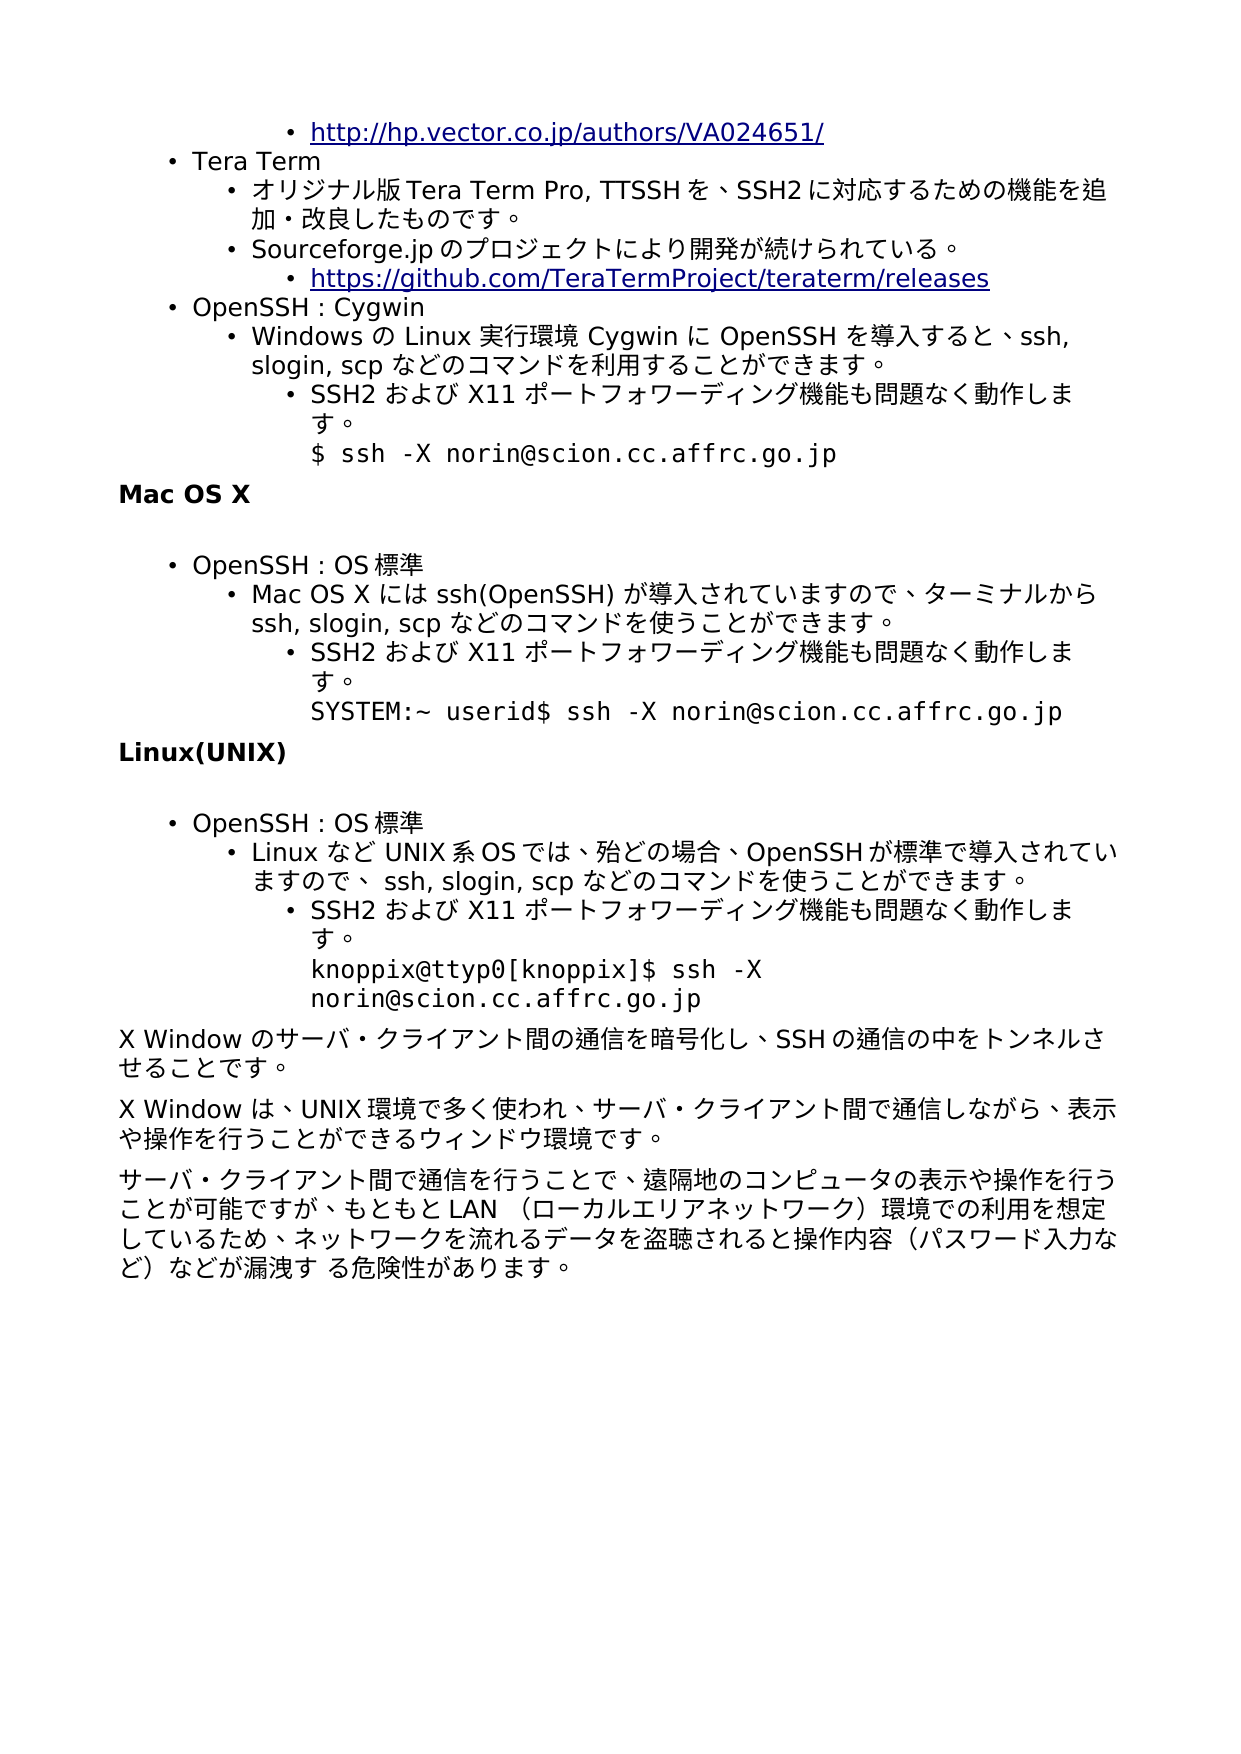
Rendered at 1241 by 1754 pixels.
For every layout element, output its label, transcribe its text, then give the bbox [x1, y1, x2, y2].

list SYSTEM:~ userid$ ssh -X norin@scion.cc.affrc.go.jp [295, 697, 1122, 726]
list Windows の Linux 実行環境 Cygwin に OpenSSH を導入すると、ssh, slogin, scp などのコマンドを利用することができます。 [236, 322, 1122, 381]
list SSH2 および X11 ポートフォワーディング機能も問題なく動作します。 [295, 896, 1122, 955]
list knoppix@ttyp0[knoppix]$ ssh -X norin@scion.cc.affrc.go.jp [295, 955, 1122, 1013]
list Linux など UNIX系OSでは、殆どの場合、OpenSSHが標準で導入されていますので、 ssh, slogin, scp などのコマンドを使うことができます。 [236, 838, 1122, 896]
text Linux(UNIX) [118, 738, 1122, 767]
list Sourceforge.jpのプロジェクトにより開発が続けられている。 [236, 235, 1122, 264]
list $ ssh -X norin@scion.cc.affrc.go.jp [295, 439, 1122, 468]
list SSH2 および X11 ポートフォワーディング機能も問題なく動作します。 [295, 381, 1122, 439]
list OpenSSH : Cygwin [177, 293, 1122, 322]
text X Window は、UNIX環境で多く使われ、サーバ・クライアント間で通信しながら、表示や操作を行うことができるウィンドウ環境です。 [118, 1096, 1122, 1154]
list OpenSSH : OS標準 [177, 551, 1122, 580]
list https://github.com/TeraTermProject/teraterm/releases [295, 264, 1122, 293]
text Mac OS X [118, 480, 1122, 509]
list SSH2 および X11 ポートフォワーディング機能も問題なく動作します。 [295, 638, 1122, 697]
text X Window のサーバ・クライアント間の通信を暗号化し、SSHの通信の中をトンネルさせることです。 [118, 1025, 1122, 1083]
list OpenSSH : OS標準 [177, 809, 1122, 838]
text サーバ・クライアント間で通信を行うことで、遠隔地のコンピュータの表示や操作を行うことが可能ですが、もともとLAN （ローカルエリアネットワーク）環境での利用を想定しているため、ネットワークを流れるデータを盗聴されると操作内容（パスワード入力など）などが漏洩す る危険性があります。 [118, 1167, 1122, 1283]
list Tera Term [177, 147, 1122, 176]
list http://hp.vector.co.jp/authors/VA024651/ [295, 118, 1122, 147]
list オリジナル版Tera Term Pro, TTSSHを、SSH2に対応するための機能を追加・改良したものです。 [236, 176, 1122, 235]
list Mac OS X には ssh(OpenSSH) が導入されていますので、ターミナルから ssh, slogin, scp などのコマンドを使うことができます。 [236, 580, 1122, 638]
